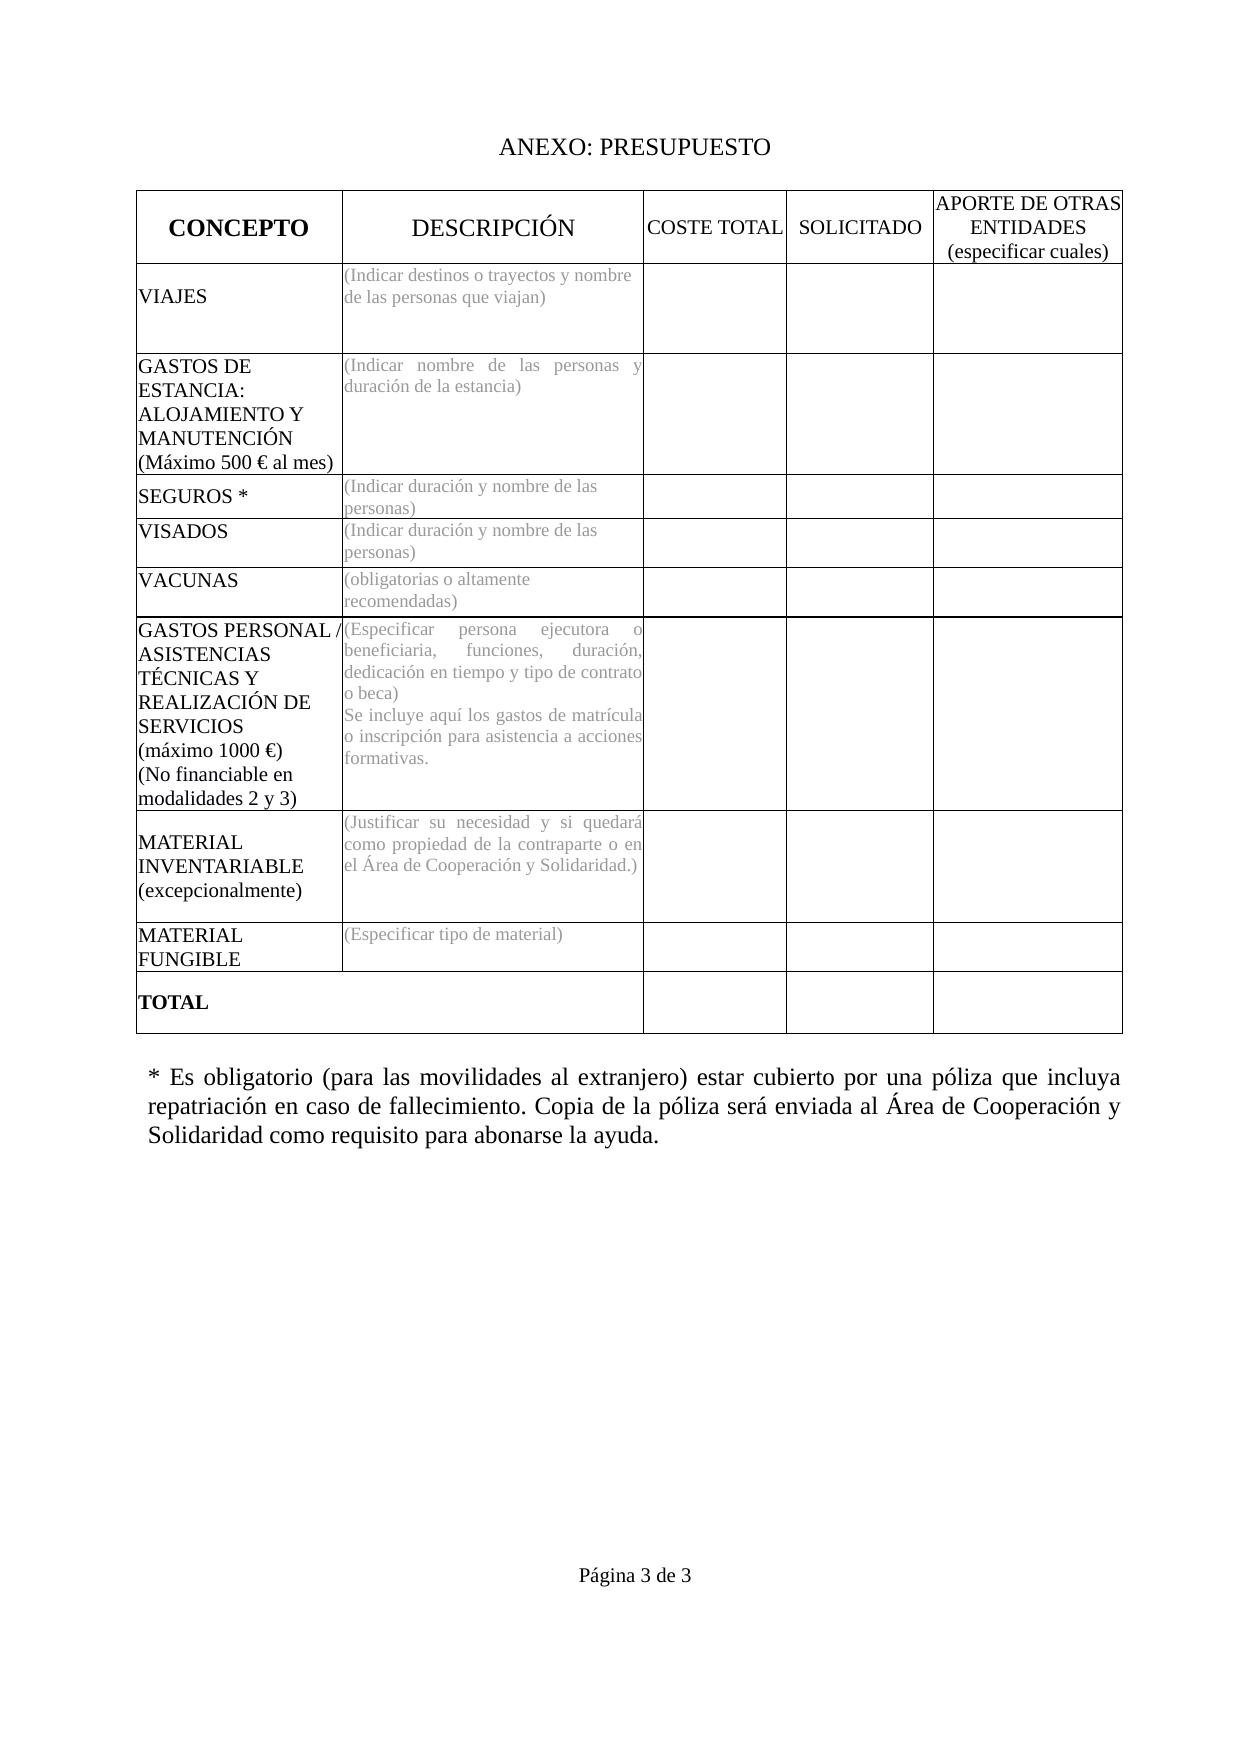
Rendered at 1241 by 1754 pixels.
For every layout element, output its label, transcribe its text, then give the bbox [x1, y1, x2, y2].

table_cell (Indicar duración y nombre de las personas) [343, 475, 643, 518]
table_cell [644, 811, 786, 922]
table_cell Material inventariable (excepcionalmente) [137, 811, 342, 922]
table_cell [934, 519, 1122, 567]
table_cell [934, 618, 1122, 810]
table_cell [644, 475, 786, 518]
table_cell VISADOS [137, 519, 342, 567]
table_cell (Especificar tipo de material) [343, 923, 643, 971]
table_cell SEGUROS * [137, 475, 342, 518]
table_cell (Justificar su necesidad y si quedará como propiedad de la contraparte o en el Área de Cooperación y Solidaridad.) [343, 811, 643, 922]
table_cell [787, 568, 933, 616]
table_cell [934, 264, 1122, 353]
table_cell [644, 264, 786, 353]
table_cell Material fungible [137, 923, 342, 971]
table_cell (Indicar duración y nombre de las personas) [343, 519, 643, 567]
table_cell TOTAL [137, 972, 643, 1032]
table_header CONCEPTO [137, 191, 342, 263]
table_cell [644, 618, 786, 810]
table_cell GASTOS PERSONAL / ASISTENCIAS TÉCNICAS Y REALIZACIÓN DE SERVICIOS (máximo 1000 €) (No financiable en modalidades 2 y 3) [137, 618, 342, 810]
table_cell [934, 354, 1122, 474]
table_cell (Indicar destinos o trayectos y nombre de las personas que viajan) [343, 264, 643, 353]
table_cell [787, 264, 933, 353]
table_cell [787, 811, 933, 922]
table_cell [644, 923, 786, 971]
table_cell [934, 811, 1122, 922]
table_header SOLICITADO [787, 191, 933, 263]
table_cell [934, 475, 1122, 518]
table_cell [787, 475, 933, 518]
table_cell VACUNAS [137, 568, 342, 616]
table_cell [934, 568, 1122, 616]
table_cell (Especificar persona ejecutora o beneficiaria, funciones, duración, dedicación en tiempo y tipo de contrato o beca) Se incluye aquí los gastos de matrícula o inscripción para asistencia a acciones formativas. [343, 618, 643, 810]
table_header COSTE TOTAL [644, 191, 786, 263]
table_cell [934, 972, 1122, 1032]
table_cell [787, 519, 933, 567]
table_cell [644, 354, 786, 474]
table_cell [787, 354, 933, 474]
table_cell (obligatorias o altamente recomendadas) [343, 568, 643, 616]
table_cell [644, 972, 786, 1032]
table_cell [644, 568, 786, 616]
table_header APORTE DE OTRAS ENTIDADES (especificar cuales) [934, 191, 1122, 263]
table_header DESCRIPCIÓN [343, 191, 643, 263]
table_cell [644, 519, 786, 567]
table_cell [787, 923, 933, 971]
table_cell [787, 972, 933, 1032]
table_cell (Indicar nombre de las personas y duración de la estancia) [343, 354, 643, 474]
table_cell [934, 923, 1122, 971]
table_cell VIAJES [137, 264, 342, 353]
table_cell [787, 618, 933, 810]
text ANEXO: PRESUPUESTO [148, 132, 1122, 161]
text * Es obligatorio (para las movilidades al extranjero) estar cubierto por una póliza que incluya repatriación en caso de fallecimiento. Copia de la póliza será enviada al Área de Cooperación y Solidaridad como requisito para abonarse la ayuda. [148, 1062, 1122, 1148]
table_cell GASTOS DE ESTANCIA: ALOJAMIENTO Y MANUTENCIÓN (Máximo 500 € al mes) [137, 354, 342, 474]
